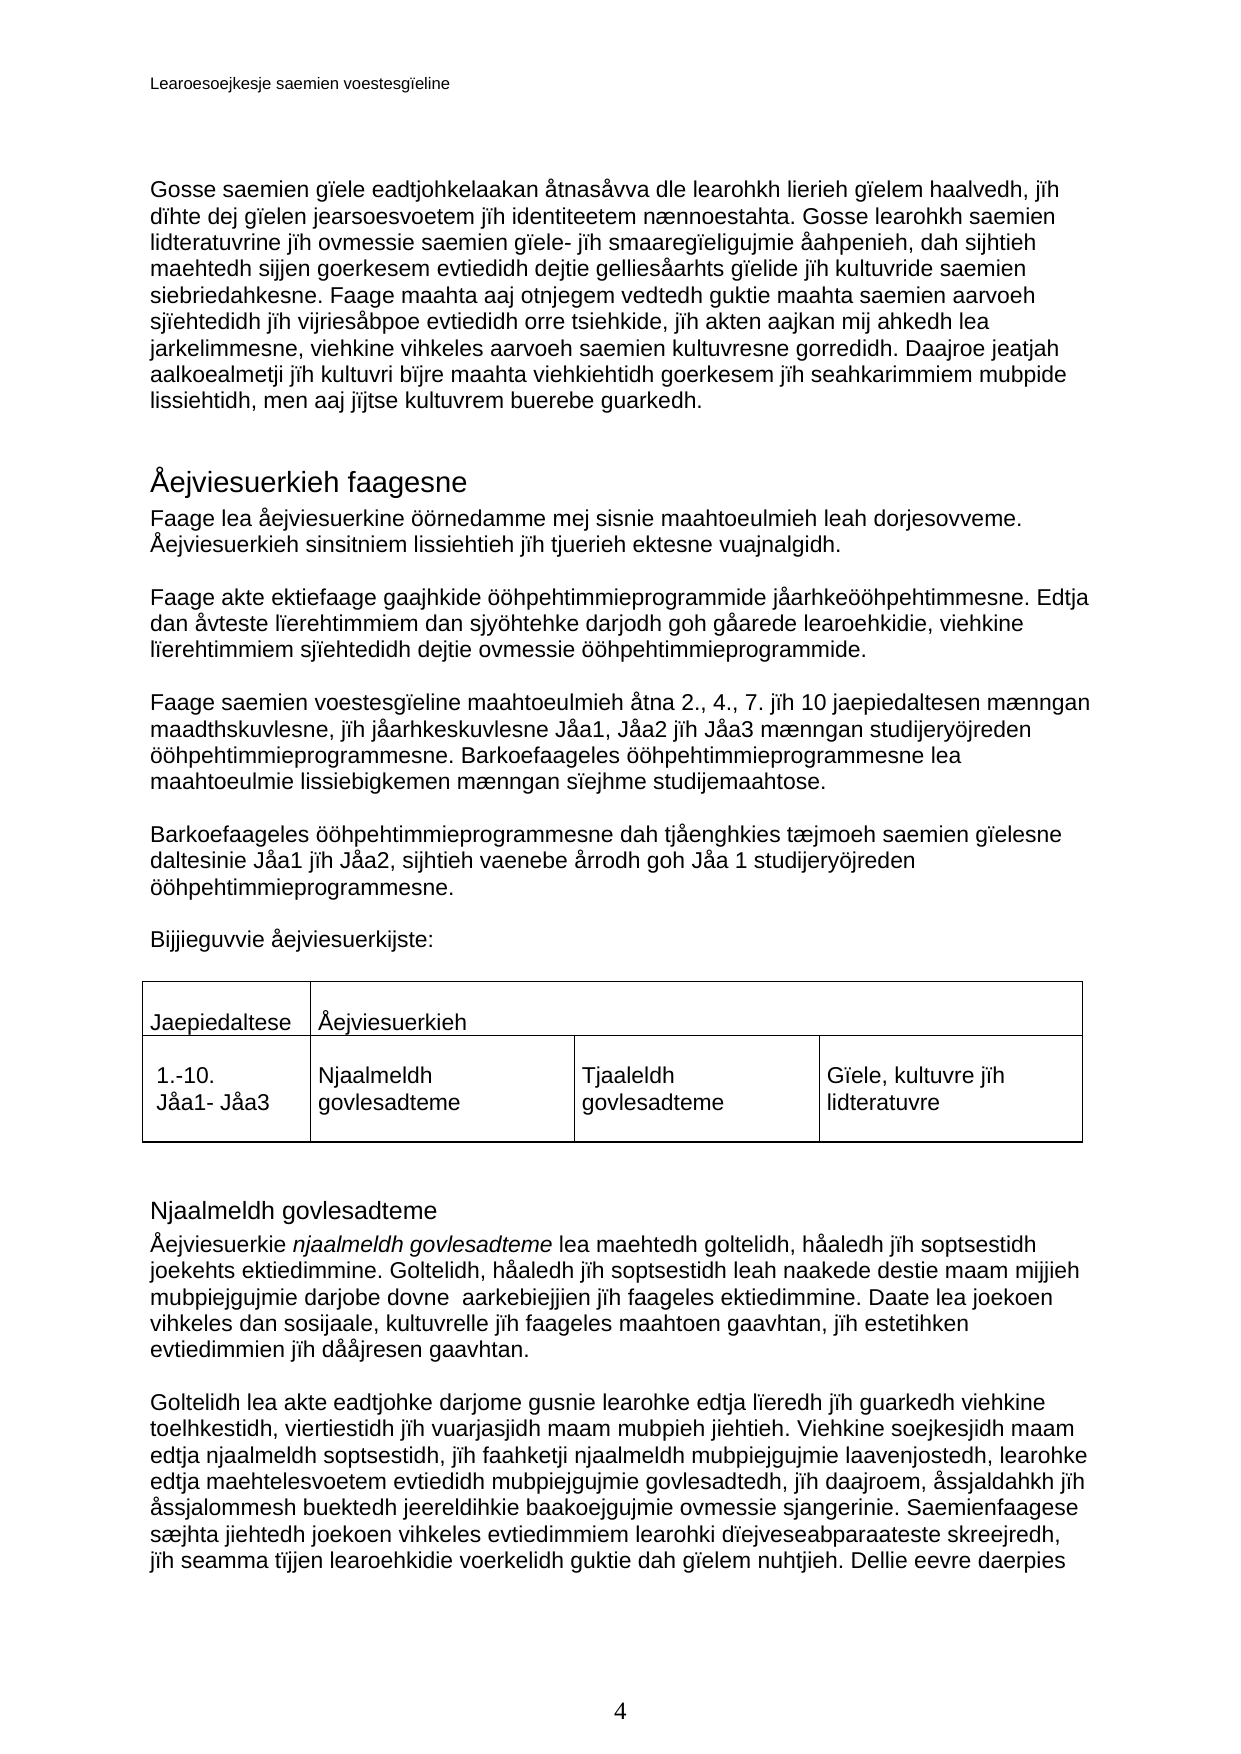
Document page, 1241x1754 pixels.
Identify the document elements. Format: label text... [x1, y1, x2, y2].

table_cell Njaalmeldh govlesadteme [311, 1036, 574, 1141]
text Faage akte ektiefaage gaajhkide ööhpehtimmieprogrammide jåarhkeööhpehtimmesne. Edtja dan åvteste lïerehtimmiem dan sjyöhtehke darjodh goh gåarede learoehkidie, viehkine lïerehtimmiem sjïehtedidh dejtie ovmessie ööhpehtimmieprogrammide. [150, 584, 1090, 663]
table_cell Tjaaleldh govlesadteme [575, 1036, 819, 1141]
table_cell Gïele, kultuvre jïh lidteratuvre [820, 1036, 1082, 1141]
table_header Åejviesuerkieh [311, 982, 1082, 1035]
table_header Jaepiedaltese [143, 982, 310, 1035]
subtitle Åejviesuerkieh faagesne [150, 465, 1090, 498]
text Faage lea åejviesuerkine öörnedamme mej sisnie maahtoeulmieh leah dorjesovveme. Åejviesuerkieh sinsitniem lissiehtieh jïh tjuerieh ektesne vuajnalgidh. [150, 505, 1090, 557]
text Faage saemien voestesgïeline maahtoeulmieh åtna 2., 4., 7. jïh 10 jaepiedaltesen mænngan maadthskuvlesne, jïh jåarhkeskuvlesne Jåa1, Jåa2 jïh Jåa3 mænngan studijeryöjreden ööhpehtimmieprogrammesne. Barkoefaageles ööhpehtimmieprogrammesne lea maahtoeulmie lissiebigkemen mænngan sïejhme studijemaahtose. [150, 689, 1090, 794]
text Goltelidh lea akte eadtjohke darjome gusnie learohke edtja lïeredh jïh guarkedh viehkine toelhkestidh, viertiestidh jïh vuarjasjidh maam mubpieh jiehtieh. Viehkine soejkesjidh maam edtja njaalmeldh soptsestidh, jïh faahketji njaalmeldh mubpiejgujmie laavenjostedh, learohke edtja maehtelesvoetem evtiedidh mubpiejgujmie govlesadtedh, jïh daajroem, åssjaldahkh jïh åssjalommesh buektedh jeereldihkie baakoejgujmie ovmessie sjangerinie. Saemienfaagese sæjhta jiehtedh joekoen vihkeles evtiedimmiem learohki dïejveseabparaateste skreejredh, jïh seamma tïjjen learoehkidie voerkelidh guktie dah gïelem nuhtjieh. Dellie eevre daerpies [150, 1389, 1090, 1573]
text Barkoefaageles ööhpehtimmieprogrammesne dah tjåenghkies tæjmoeh saemien gïelesne daltesinie Jåa1 jïh Jåa2, sijhtieh vaenebe årrodh goh Jåa 1 studijeryöjreden ööhpehtimmieprogrammesne. [150, 821, 1090, 900]
text Åejviesuerkie njaalmeldh govlesadteme lea maehtedh goltelidh, håaledh jïh soptsestidh joekehts ektiedimmine. Goltelidh, håaledh jïh soptsestidh leah naakede destie maam mijjieh mubpiejgujmie darjobe dovne aarkebiejjien jïh faageles ektiedimmine. Daate lea joekoen vihkeles dan sosijaale, kultuvrelle jïh faageles maahtoen gaavhtan, jïh estetihken evtiedimmien jïh dååjresen gaavhtan. [150, 1231, 1090, 1363]
subtitle Njaalmeldh govlesadteme [150, 1196, 1090, 1224]
table_cell 1.-10. Jåa1- Jåa3 [143, 1036, 310, 1141]
text Bijjieguvvie åejviesuerkijste: [150, 926, 1090, 953]
text Gosse saemien gïele eadtjohkelaakan åtnasåvva dle learohkh lierieh gïelem haalvedh, jïh dïhte dej gïelen jearsoesvoetem jïh identiteetem nænnoestahta. Gosse learohkh saemien lidteratuvrine jïh ovmessie saemien gïele- jïh smaaregïeligujmie åahpenieh, dah sijhtieh maehtedh sijjen goerkesem evtiedidh dejtie gelliesåarhts gïelide jïh kultuvride saemien siebriedahkesne. Faage maahta aaj otnjegem vedtedh guktie maahta saemien aarvoeh sjïehtedidh jïh vijriesåbpoe evtiedidh orre tsiehkide, jïh akten aajkan mij ahkedh lea jarkelimmesne, viehkine vihkeles aarvoeh saemien kultuvresne gorredidh. Daajroe jeatjah aalkoealmetji jïh kultuvri bïjre maahta viehkiehtidh goerkesem jïh seahkarimmiem mubpide lissiehtidh, men aaj jïjtse kultuvrem buerebe guarkedh. [150, 176, 1090, 413]
